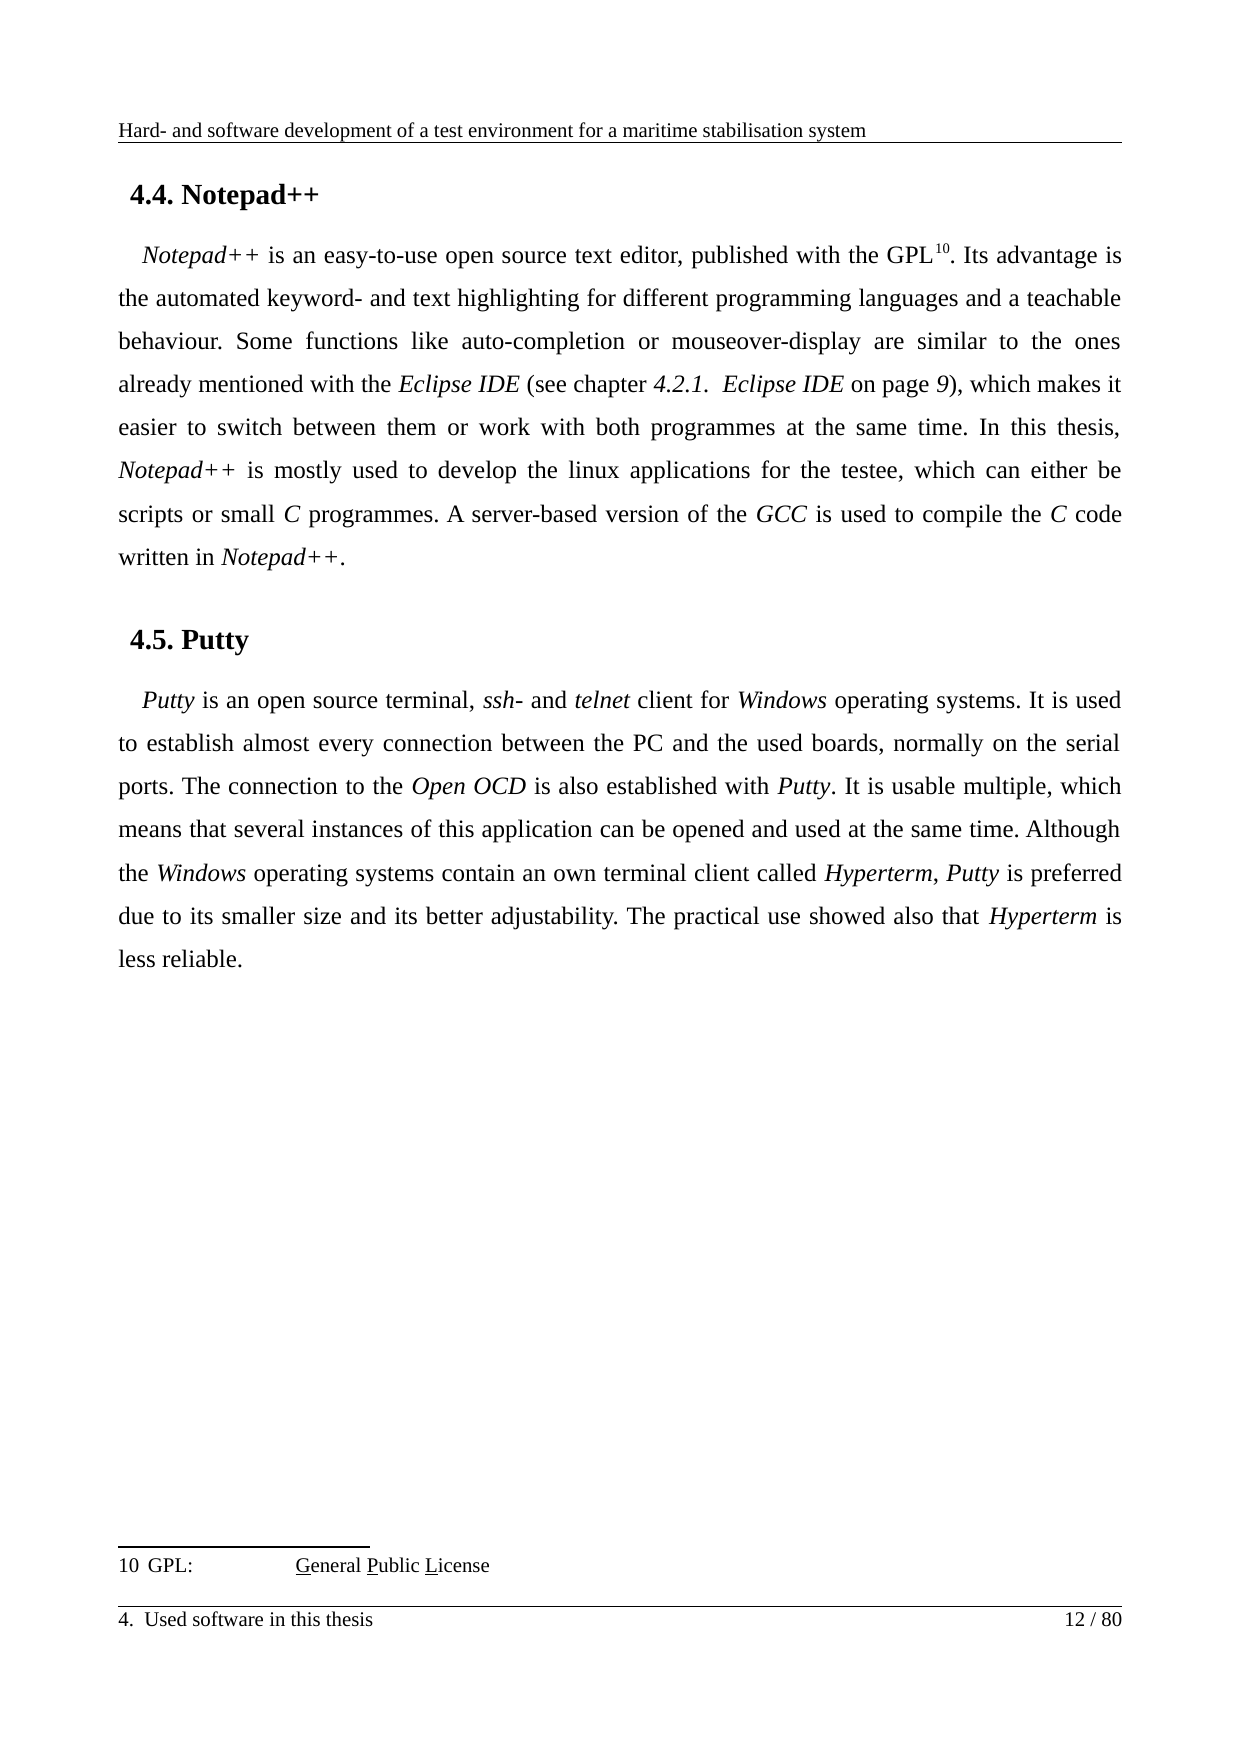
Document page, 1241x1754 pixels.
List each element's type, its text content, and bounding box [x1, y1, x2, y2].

text Putty is an open source terminal, ssh- and telnet client for Windows operating systems. It is used to establish almost every connection between the PC and the used boards, normally on the serial ports. The connection to the Open OCD is also established with Putty. It is usable multiple, which means that several instances of this application can be opened and used at the same time. Although the Windows operating systems contain an own terminal client called Hyperterm, Putty is preferred due to its smaller size and its better adjustability. The practical use showed also that Hyperterm is less reliable. [118, 685, 1122, 973]
subtitle Putty [118, 622, 1122, 656]
text Notepad++ is an easy-to-use open source text editor, published with the GPL. Its advantage is the automated keyword- and text highlighting for different programming languages and a teachable behaviour. Some functions like auto-completion or mouseover-display are similar to the ones already mentioned with the Eclipse IDE (see chapter 4.2.1. Eclipse IDE on page 8), which makes it easier to switch between them or work with both programmes at the same time. In this thesis, Notepad++ is mostly used to develop the linux applications for the testee, which can either be scripts or small C programmes. A server-based version of the GCC is used to compile the C code written in Notepad++. [118, 240, 1122, 571]
text GPL: General Public License [118, 1553, 1122, 1577]
subtitle Notepad++ [118, 177, 1122, 211]
